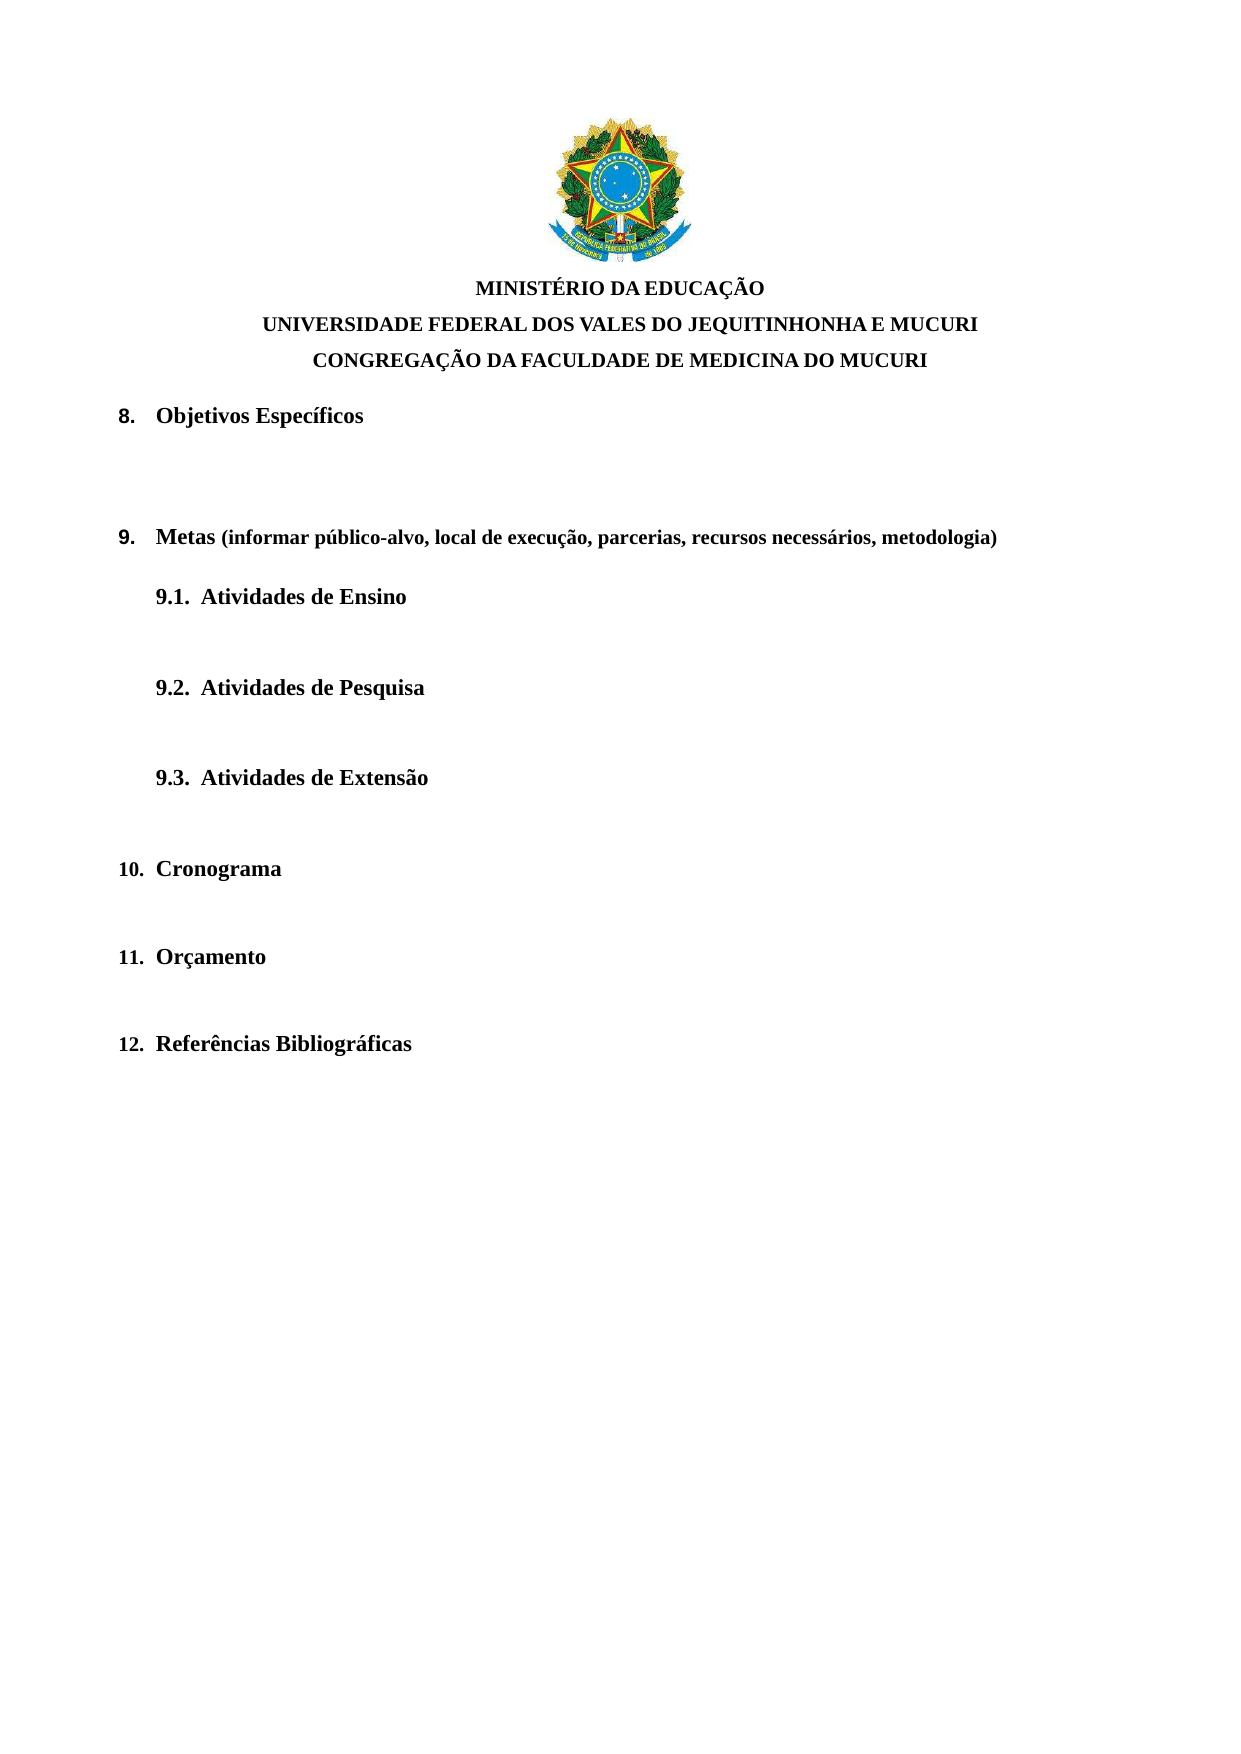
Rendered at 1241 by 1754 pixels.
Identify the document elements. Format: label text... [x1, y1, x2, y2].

list Orçamento [118, 943, 1122, 969]
list Atividades de Ensino [156, 583, 1122, 609]
list Referências Bibliográficas [118, 1030, 1122, 1057]
list Objetivos Específicos [118, 402, 1122, 428]
list Atividades de Pesquisa [156, 674, 1122, 700]
list Cronograma [118, 855, 1122, 881]
list Metas (informar público-alvo, local de execução, parcerias, recursos necessários, metodologia) [118, 523, 1122, 549]
list Atividades de Extensão [156, 764, 1122, 791]
